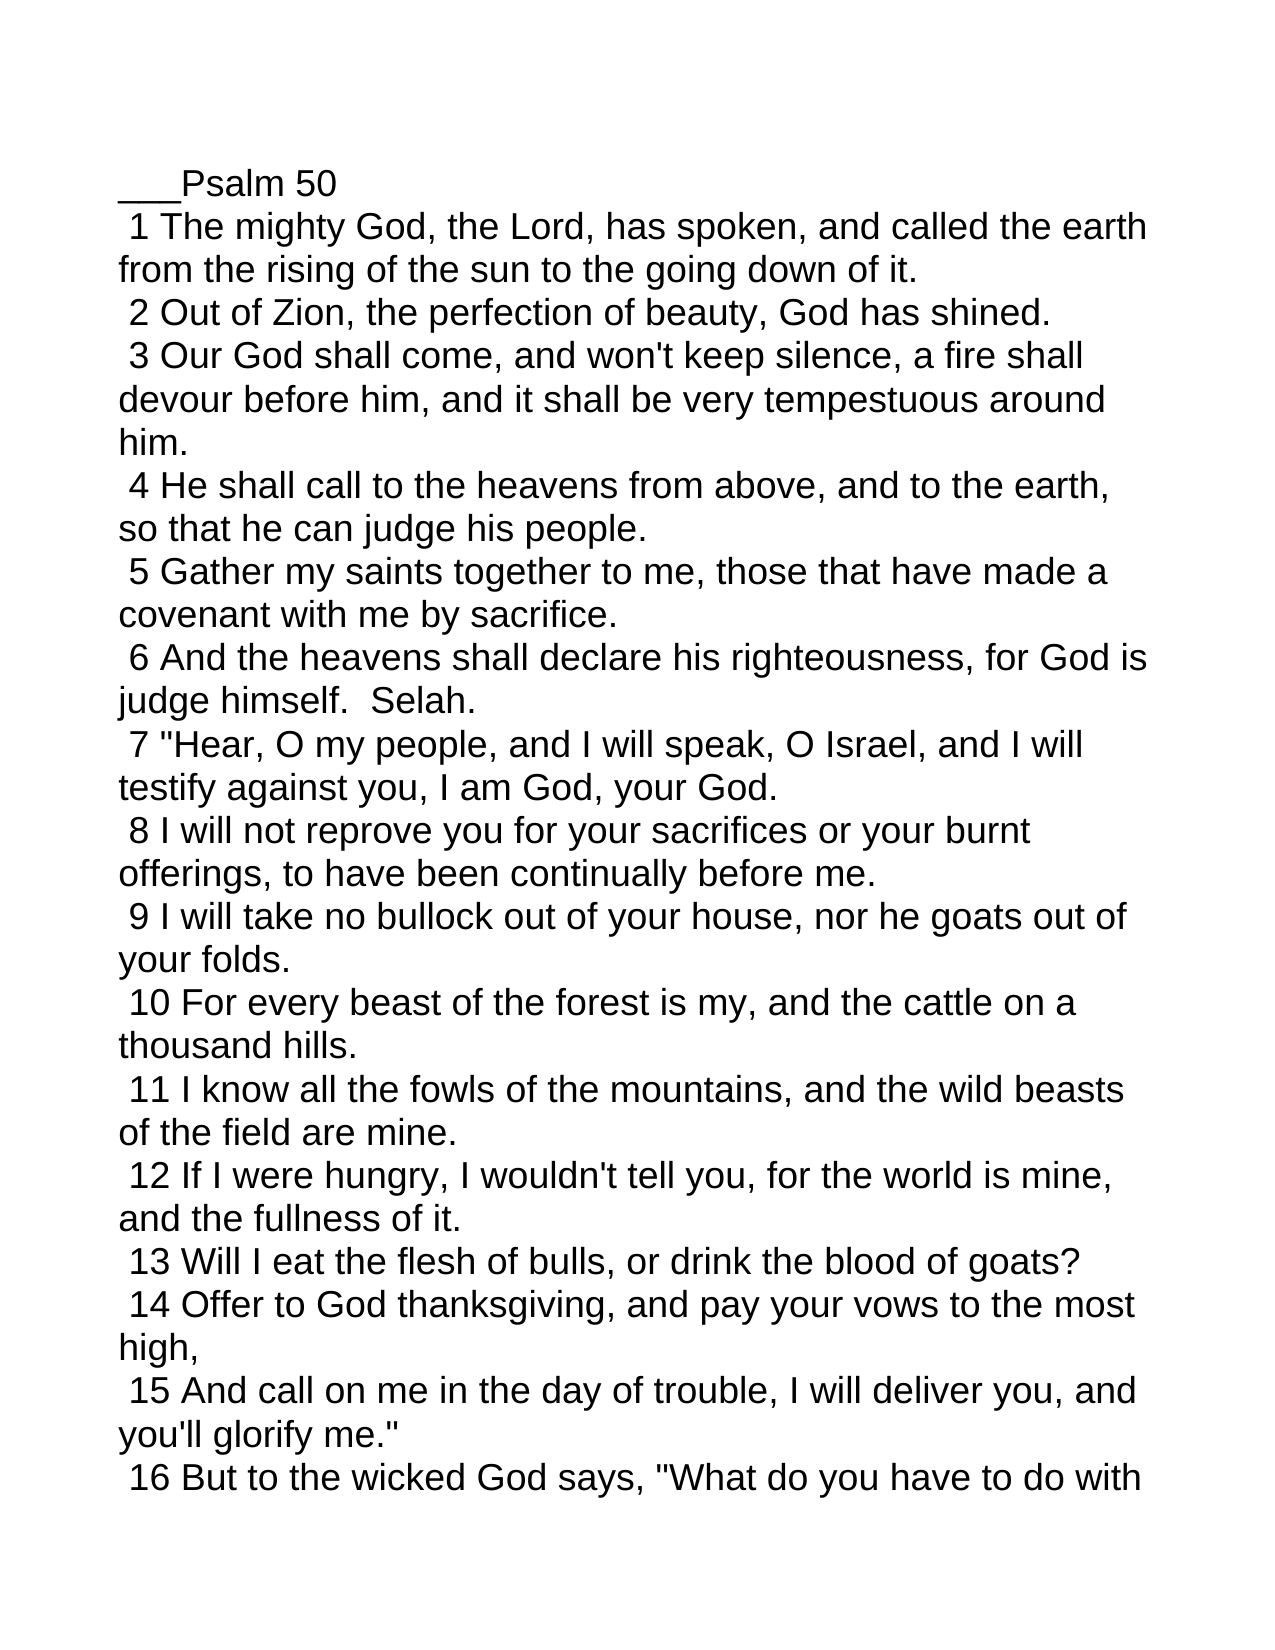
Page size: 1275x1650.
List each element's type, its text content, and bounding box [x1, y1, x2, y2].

text 15 And call on me in the day of trouble, I will deliver you, and you'll glorify me." [118, 1369, 1157, 1455]
text 1 The mighty God, the Lord, has spoken, and called the earth from the rising of the sun to the going down of it. [118, 204, 1157, 291]
text 4 He shall call to the heavens from above, and to the earth, so that he can judge his people. [118, 463, 1157, 549]
text 14 Offer to God thanksgiving, and pay your vows to the most high, [118, 1282, 1157, 1369]
text 2 Out of Zion, the perfection of beauty, God has shined. [118, 291, 1157, 334]
text 8 I will not reprove you for your sacrifices or your burnt offerings, to have been continually before me. [118, 808, 1157, 894]
text 11 I know all the fowls of the mountains, and the wild beasts of the field are mine. [118, 1067, 1157, 1153]
text 3 Our God shall come, and won't keep silence, a fire shall devour before him, and it shall be very tempestuous around him. [118, 334, 1157, 463]
text 12 If I were hungry, I wouldn't tell you, for the world is mine, and the fullness of it. [118, 1153, 1157, 1239]
text ___Psalm 50 [118, 161, 1157, 204]
text 9 I will take no bullock out of your house, nor he goats out of your folds. [118, 894, 1157, 981]
text 16 But to the wicked God says, "What do you have to do with [118, 1455, 1157, 1498]
text 5 Gather my saints together to me, those that have made a covenant with me by sacrifice. [118, 549, 1157, 636]
text 13 Will I eat the flesh of bulls, or drink the blood of goats? [118, 1239, 1157, 1282]
text 7 "Hear, O my people, and I will speak, O Israel, and I will testify against you, I am God, your God. [118, 722, 1157, 808]
text 10 For every beast of the forest is my, and the cattle on a thousand hills. [118, 981, 1157, 1067]
text 6 And the heavens shall declare his righteousness, for God is judge himself. Selah. [118, 636, 1157, 722]
